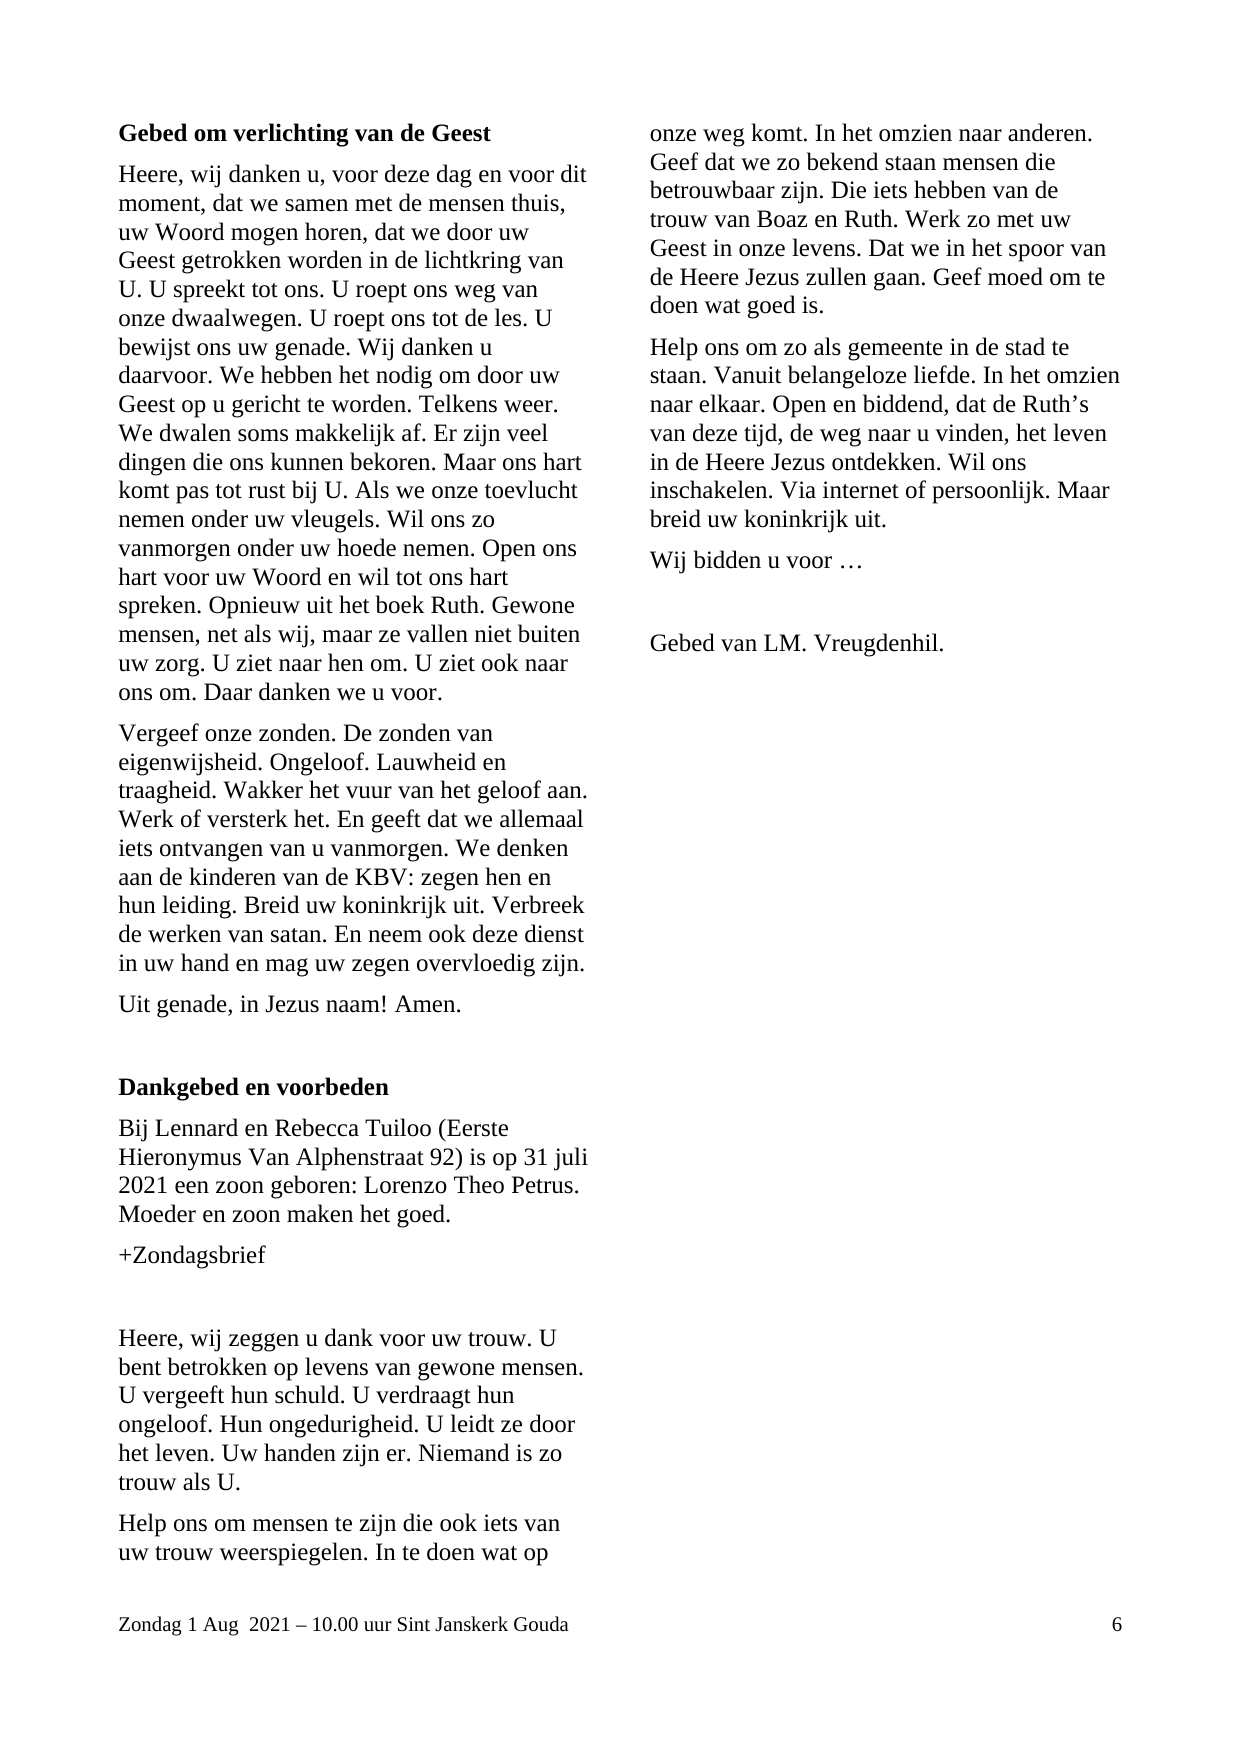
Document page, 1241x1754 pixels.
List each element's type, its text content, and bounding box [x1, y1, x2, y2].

text Help ons om mensen te zijn die ook iets van uw trouw weerspiegelen. In te doen wat op [118, 1508, 591, 1566]
text Wij bidden u voor … [649, 546, 1122, 574]
text Dankgebed en voorbeden [118, 1072, 591, 1101]
text Bij Lennard en Rebecca Tuiloo (Eerste Hieronymus Van Alphenstraat 92) is op 31 juli 2021 een zoon geboren: Lorenzo Theo Petrus. Moeder en zoon maken het goed. [118, 1113, 591, 1228]
text Gebed om verlichting van de Geest [118, 118, 591, 147]
text Heere, wij zeggen u dank voor uw trouw. U bent betrokken op levens van gewone mensen. U vergeeft hun schuld. U verdraagt hun ongeloof. Hun ongedurigheid. U leidt ze door het leven. Uw handen zijn er. Niemand is zo trouw als U. [118, 1323, 591, 1496]
text onze weg komt. In het omzien naar anderen. Geef dat we zo bekend staan mensen die betrouwbaar zijn. Die iets hebben van de trouw van Boaz en Ruth. Werk zo met uw Geest in onze levens. Dat we in het spoor van de Heere Jezus zullen gaan. Geef moed om te doen wat goed is. [649, 118, 1122, 319]
text +Zondagsbrief [118, 1241, 591, 1269]
text Vergeef onze zonden. De zonden van eigenwijsheid. Ongeloof. Lauwheid en traagheid. Wakker het vuur van het geloof aan. Werk of versterk het. En geeft dat we allemaal iets ontvangen van u vanmorgen. We denken aan de kinderen van de KBV: zegen hen en hun leiding. Breid uw koninkrijk uit. Verbreek de werken van satan. En neem ook deze dienst in uw hand en mag uw zegen overvloedig zijn. [118, 718, 591, 977]
text Uit genade, in Jezus naam! Amen. [118, 989, 591, 1018]
text Help ons om zo als gemeente in de stad te staan. Vanuit belangeloze liefde. In het omzien naar elkaar. Open en biddend, dat de Ruth’s van deze tijd, de weg naar u vinden, het leven in de Heere Jezus ontdekken. Wil ons inschakelen. Via internet of persoonlijk. Maar breid uw koninkrijk uit. [649, 332, 1122, 533]
text Heere, wij danken u, voor deze dag en voor dit moment, dat we samen met de mensen thuis, uw Woord mogen horen, dat we door uw Geest getrokken worden in de lichtkring van U. U spreekt tot ons. U roept ons weg van onze dwaalwegen. U roept ons tot de les. U bewijst ons uw genade. Wij danken u daarvoor. We hebben het nodig om door uw Geest op u gericht te worden. Telkens weer. We dwalen soms makkelijk af. Er zijn veel dingen die ons kunnen bekoren. Maar ons hart komt pas tot rust bij U. Als we onze toevlucht nemen onder uw vleugels. Wil ons zo vanmorgen onder uw hoede nemen. Open ons hart voor uw Woord en wil tot ons hart spreken. Opnieuw uit het boek Ruth. Gewone mensen, net als wij, maar ze vallen niet buiten uw zorg. U ziet naar hen om. U ziet ook naar ons om. Daar danken we u voor. [118, 159, 591, 706]
text Gebed van LM. Vreugdenhil. [649, 628, 1122, 657]
